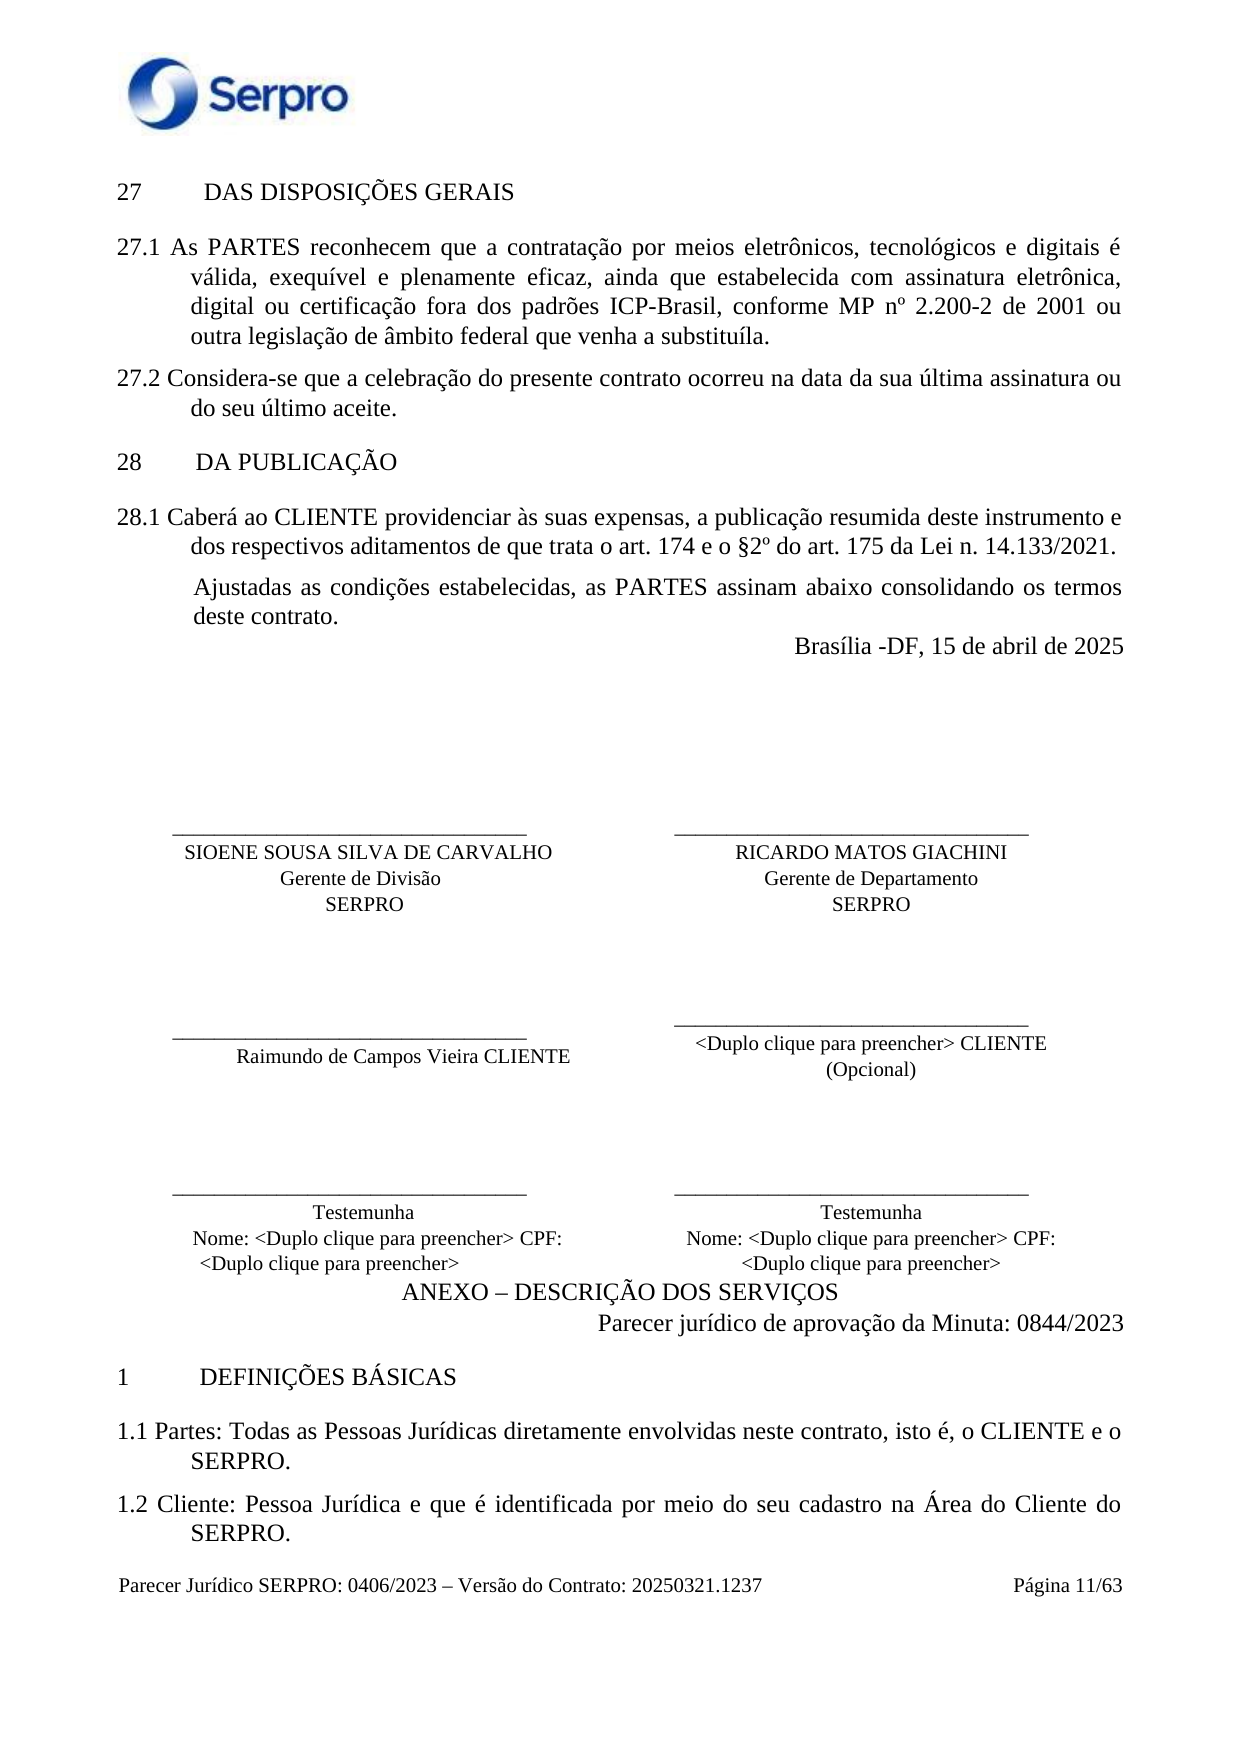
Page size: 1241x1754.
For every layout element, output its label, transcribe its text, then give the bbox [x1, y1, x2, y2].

subtitle 28 DA PUBLICAÇÃO [117, 447, 1122, 476]
text 1.1 Partes: Todas as Pessoas Jurídicas diretamente envolvidas neste contrato, isto é, o CLIENTE e o SERPRO. [117, 1416, 1122, 1475]
table_cell SIOENE SOUSA SILVA DE CARVALHO Gerente de Divisão SERPRO [172, 840, 674, 960]
table_cell __________________________________ [172, 1128, 674, 1199]
text ANEXO – DESCRIÇÃO DOS SERVIÇOS [118, 1277, 1122, 1306]
table_cell __________________________________ <Duplo clique para preencher> CLIENTE (Opcional) [674, 960, 1068, 1128]
text 1.2 Cliente: Pessoa Jurídica e que é identificada por meio do seu cadastro na Área do Cliente do SERPRO. [117, 1489, 1122, 1547]
table_header __________________________________ [674, 814, 1068, 840]
text Ajustadas as condições estabelecidas, as PARTES assinam abaixo consolidando os termos deste contrato. [193, 572, 1122, 630]
text 28.1 Caberá ao CLIENTE providenciar às suas expensas, a publicação resumida deste instrumento e dos respectivos aditamentos de que trata o art. 174 e o §2º do art. 175 da Lei n. 14.133/2021. [117, 502, 1122, 560]
table_cell __________________________________ [674, 1128, 1068, 1199]
table_cell Nome: <Duplo clique para preencher> CPF: <Duplo clique para preencher> [172, 1226, 674, 1277]
table_header __________________________________ [172, 814, 674, 840]
table_cell __________________________________ Raimundo de Campos Vieira CLIENTE [172, 960, 674, 1128]
text 27.2 Considera-se que a celebração do presente contrato ocorreu na data da sua última assinatura ou do seu último aceite. [117, 363, 1122, 422]
text Brasília -DF, 15 de abril de 2025 [118, 631, 1124, 659]
subtitle 1 DEFINIÇÕES BÁSICAS [117, 1362, 1122, 1391]
text 27.1 As PARTES reconhecem que a contratação por meios eletrônicos, tecnológicos e digitais é válida, exequível e plenamente eficaz, ainda que estabelecida com assinatura eletrônica, digital ou certificação fora dos padrões ICP-Brasil, conforme MP nº 2.200-2 de 2001 ou outra legislação de âmbito federal que venha a substituíla. [117, 232, 1122, 349]
table_cell Nome: <Duplo clique para preencher> CPF: <Duplo clique para preencher> [674, 1226, 1068, 1277]
subtitle 27 DAS DISPOSIÇÕES GERAIS [117, 177, 1122, 206]
table_cell RICARDO MATOS GIACHINI Gerente de Departamento SERPRO [674, 840, 1068, 960]
text Parecer jurídico de aprovação da Minuta: 0844/2023 [118, 1308, 1124, 1337]
table_cell Testemunha [674, 1200, 1068, 1226]
table_cell Testemunha [172, 1200, 674, 1226]
